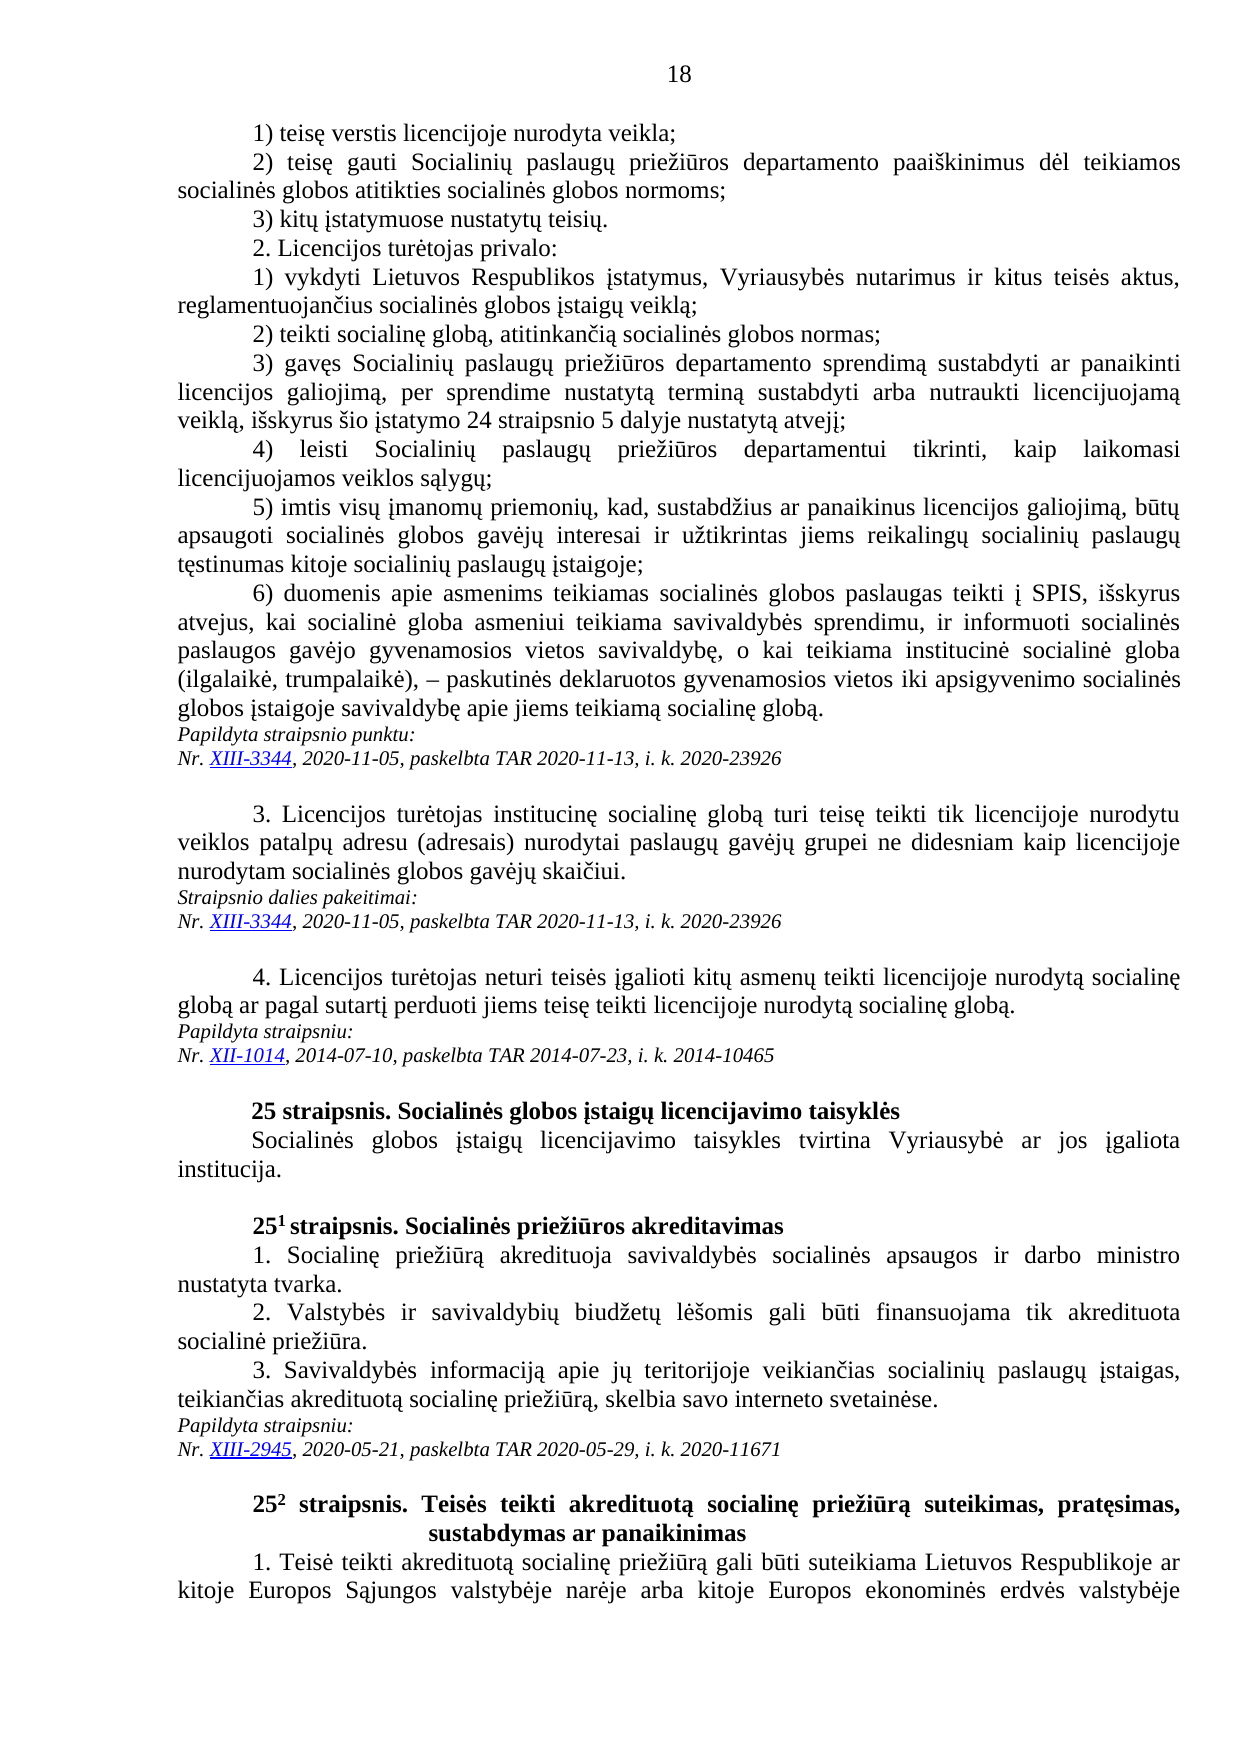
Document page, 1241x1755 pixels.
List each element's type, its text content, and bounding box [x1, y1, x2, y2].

text 3) kitų įstatymuose nustatytų teisių. [177, 204, 1181, 233]
text Nr. XII-1014, 2014-07-10, paskelbta TAR 2014-07-23, i. k. 2014-10465 [177, 1043, 1181, 1067]
text 3) gavęs Socialinių paslaugų priežiūros departamento sprendimą sustabdyti ar panaikinti licencijos galiojimą, per sprendime nustatytą terminą sustabdyti arba nutraukti licencijuojamą veiklą, išskyrus šio įstatymo 24 straipsnio 5 dalyje nustatytą atvejį; [177, 348, 1181, 434]
text 251 straipsnis. Socialinės priežiūros akreditavimas [177, 1211, 1181, 1240]
text 1. Teisė teikti akredituotą socialinę priežiūrą gali būti suteikiama Lietuvos Respublikoje ar kitoje Europos Sąjungos valstybėje narėje arba kitoje Europos ekonominės erdvės valstybėje [177, 1547, 1181, 1604]
text Papildyta straipsniu: [177, 1412, 1181, 1437]
text Nr. XIII-3344, 2020-11-05, paskelbta TAR 2020-11-13, i. k. 2020-23926 [177, 909, 1181, 933]
text 5) imtis visų įmanomų priemonių, kad, sustabdžius ar panaikinus licencijos galiojimą, būtų apsaugoti socialinės globos gavėjų interesai ir užtikrintas jiems reikalingų socialinių paslaugų tęstinumas kitoje socialinių paslaugų įstaigoje; [177, 492, 1181, 578]
text 1. Socialinę priežiūrą akredituoja savivaldybės socialinės apsaugos ir darbo ministro nustatyta tvarka. [177, 1240, 1181, 1297]
text 252 straipsnis. Teisės teikti akredituotą socialinę priežiūrą suteikimas, pratęsimas, sustabdymas ar panaikinimas [252, 1489, 1181, 1547]
text Straipsnio dalies pakeitimai: [177, 885, 1181, 909]
text 6) duomenis apie asmenims teikiamas socialinės globos paslaugas teikti į SPIS, išskyrus atvejus, kai socialinė globa asmeniui teikiama savivaldybės sprendimu, ir informuoti socialinės paslaugos gavėjo gyvenamosios vietos savivaldybę, o kai teikiama institucinė socialinė globa (ilgalaikė, trumpalaikė), – paskutinės deklaruotos gyvenamosios vietos iki apsigyvenimo socialinės globos įstaigoje savivaldybę apie jiems teikiamą socialinę globą. [177, 578, 1181, 722]
text Papildyta straipsniu: [177, 1019, 1181, 1043]
text 3. Savivaldybės informaciją apie jų teritorijoje veikiančias socialinių paslaugų įstaigas, teikiančias akredituotą socialinę priežiūrą, skelbia savo interneto svetainėse. [177, 1355, 1181, 1412]
text 4) leisti Socialinių paslaugų priežiūros departamentui tikrinti, kaip laikomasi licencijuojamos veiklos sąlygų; [177, 434, 1181, 492]
text 1) teisę verstis licencijoje nurodyta veikla; [177, 118, 1181, 147]
text 2) teikti socialinę globą, atitinkančią socialinės globos normas; [177, 319, 1181, 348]
text 1) vykdyti Lietuvos Respublikos įstatymus, Vyriausybės nutarimus ir kitus teisės aktus, reglamentuojančius socialinės globos įstaigų veiklą; [177, 262, 1181, 319]
text Nr. XIII-3344, 2020-11-05, paskelbta TAR 2020-11-13, i. k. 2020-23926 [177, 746, 1181, 770]
text 3. Licencijos turėtojas institucinę socialinę globą turi teisę teikti tik licencijoje nurodytu veiklos patalpų adresu (adresais) nurodytai paslaugų gavėjų grupei ne didesniam kaip licencijoje nurodytam socialinės globos gavėjų skaičiui. [177, 799, 1181, 885]
text 25 straipsnis. Socialinės globos įstaigų licencijavimo taisyklės [177, 1096, 1181, 1125]
text Nr. XIII-2945, 2020-05-21, paskelbta TAR 2020-05-29, i. k. 2020-11671 [177, 1437, 1181, 1461]
text Papildyta straipsnio punktu: [177, 722, 1181, 746]
text 4. Licencijos turėtojas neturi teisės įgalioti kitų asmenų teikti licencijoje nurodytą socialinę globą ar pagal sutartį perduoti jiems teisę teikti licencijoje nurodytą socialinę globą. [177, 962, 1181, 1019]
text 2) teisę gauti Socialinių paslaugų priežiūros departamento paaiškinimus dėl teikiamos socialinės globos atitikties socialinės globos normoms; [177, 147, 1181, 204]
text 2. Valstybės ir savivaldybių biudžetų lėšomis gali būti finansuojama tik akredituota socialinė priežiūra. [177, 1297, 1181, 1355]
text Socialinės globos įstaigų licencijavimo taisykles tvirtina Vyriausybė ar jos įgaliota institucija. [177, 1125, 1181, 1182]
text 2. Licencijos turėtojas privalo: [177, 233, 1181, 262]
